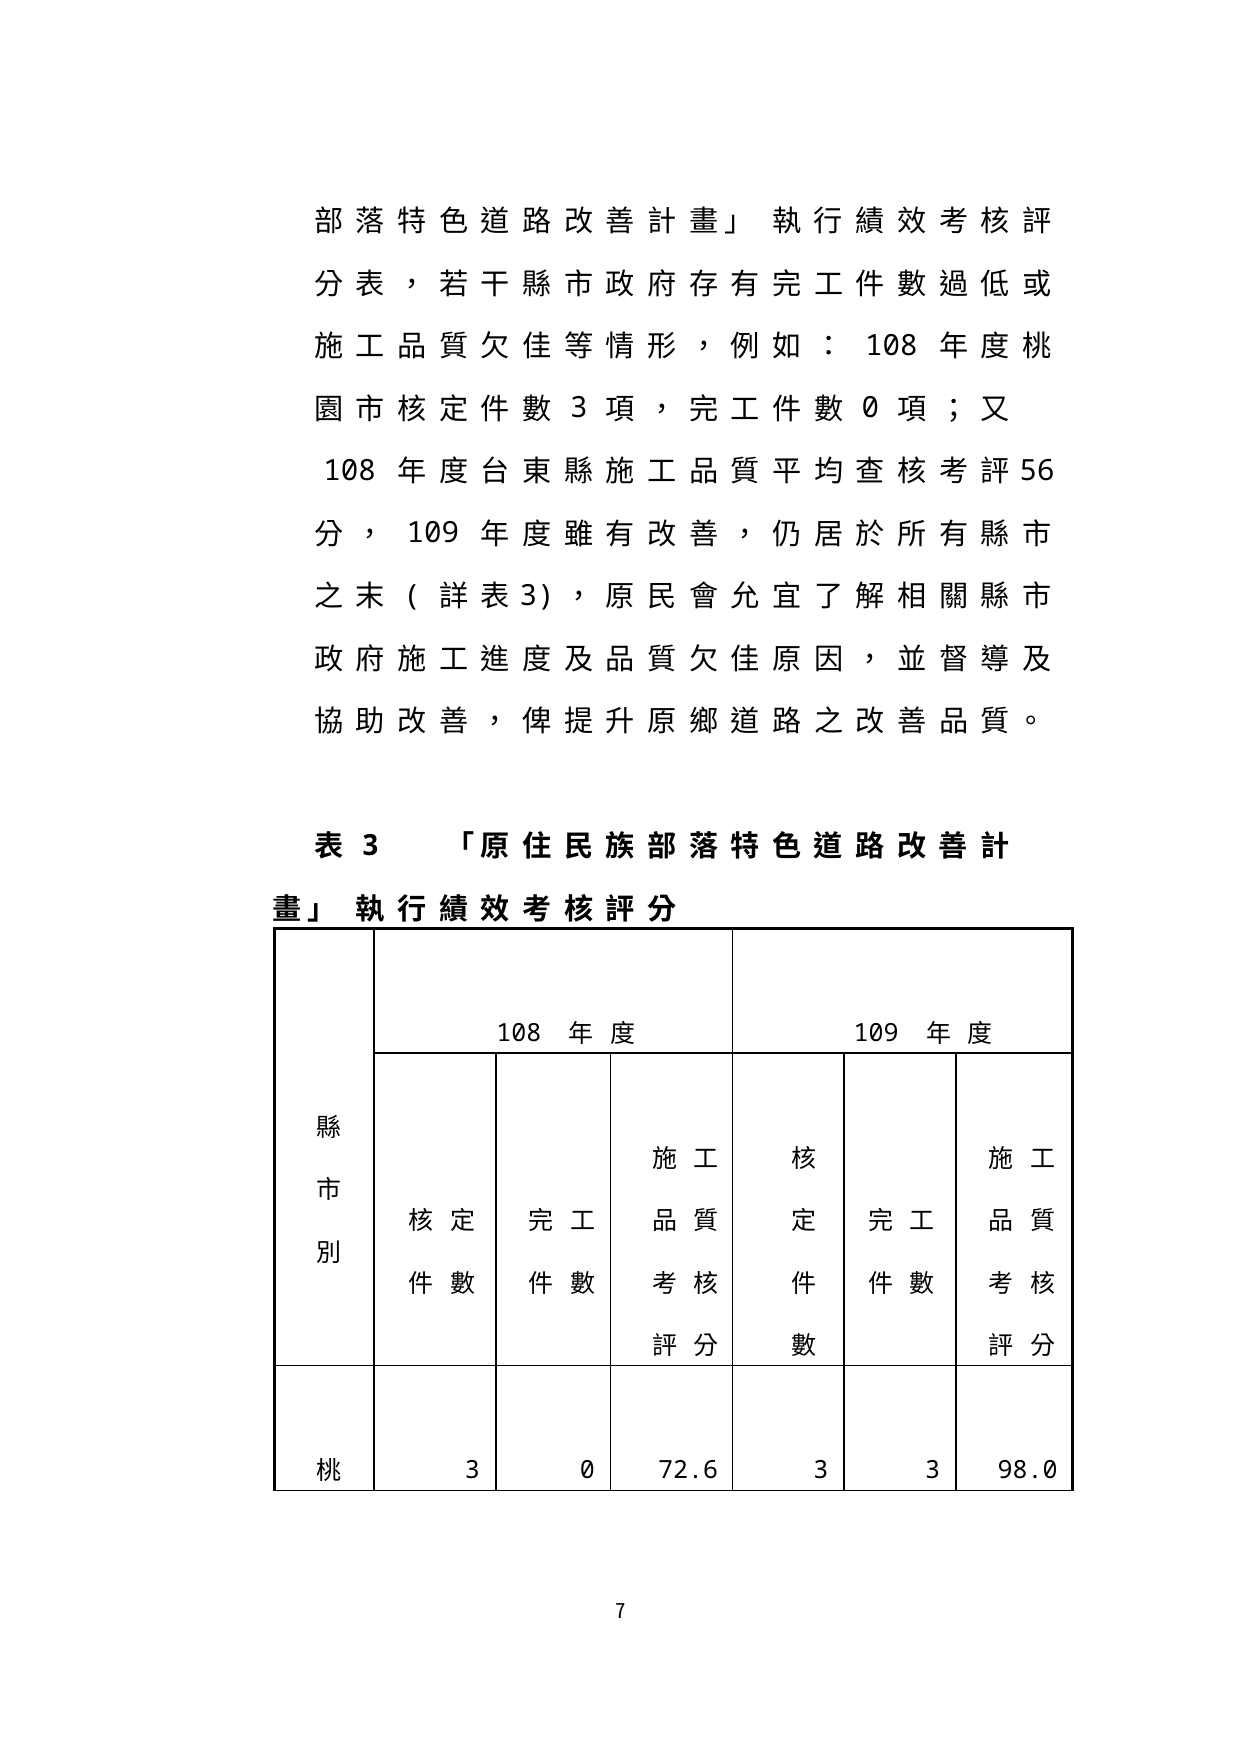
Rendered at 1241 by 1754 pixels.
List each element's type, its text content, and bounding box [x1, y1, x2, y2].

text 部落特色道路改善計畫」執行績效考核評分表，若干縣市政府存有完工件數過低或施工品質欠佳等情形，例如：108年度桃園市核定件數3項，完工件數0項；又108年度台東縣施工品質平均查核考評56分，109年度雖有改善，仍居於所有縣市之末(詳表3)，原民會允宜了解相關縣市政府施工進度及品質欠佳原因，並督導及協助改善，俾提升原鄉道路之改善品質。 [271, 177, 1058, 740]
table_header 109年度 [733, 930, 1071, 1052]
table_cell 桃 [276, 1366, 373, 1490]
table_cell 施工品質考核評分 [611, 1054, 732, 1365]
table_cell 72.6 [611, 1366, 732, 1490]
text 表3 「原住民族部落特色道路改善計畫」執行績效考核評分 [242, 802, 1058, 927]
table_header 縣市別 [276, 930, 373, 1365]
table_cell 核定件數 [375, 1054, 495, 1365]
table_cell 施工品質考核評分 [957, 1054, 1071, 1365]
table_cell 0 [497, 1366, 610, 1490]
table_cell 3 [375, 1366, 495, 1490]
table_cell 98.0 [957, 1366, 1071, 1490]
table_header 108年度 [375, 930, 732, 1052]
table_cell 3 [845, 1366, 955, 1490]
table_cell 3 [733, 1366, 843, 1490]
table_cell 核定件數 [733, 1054, 843, 1365]
table_cell 完工件數 [845, 1054, 955, 1365]
table_cell 完工件數 [497, 1054, 610, 1365]
